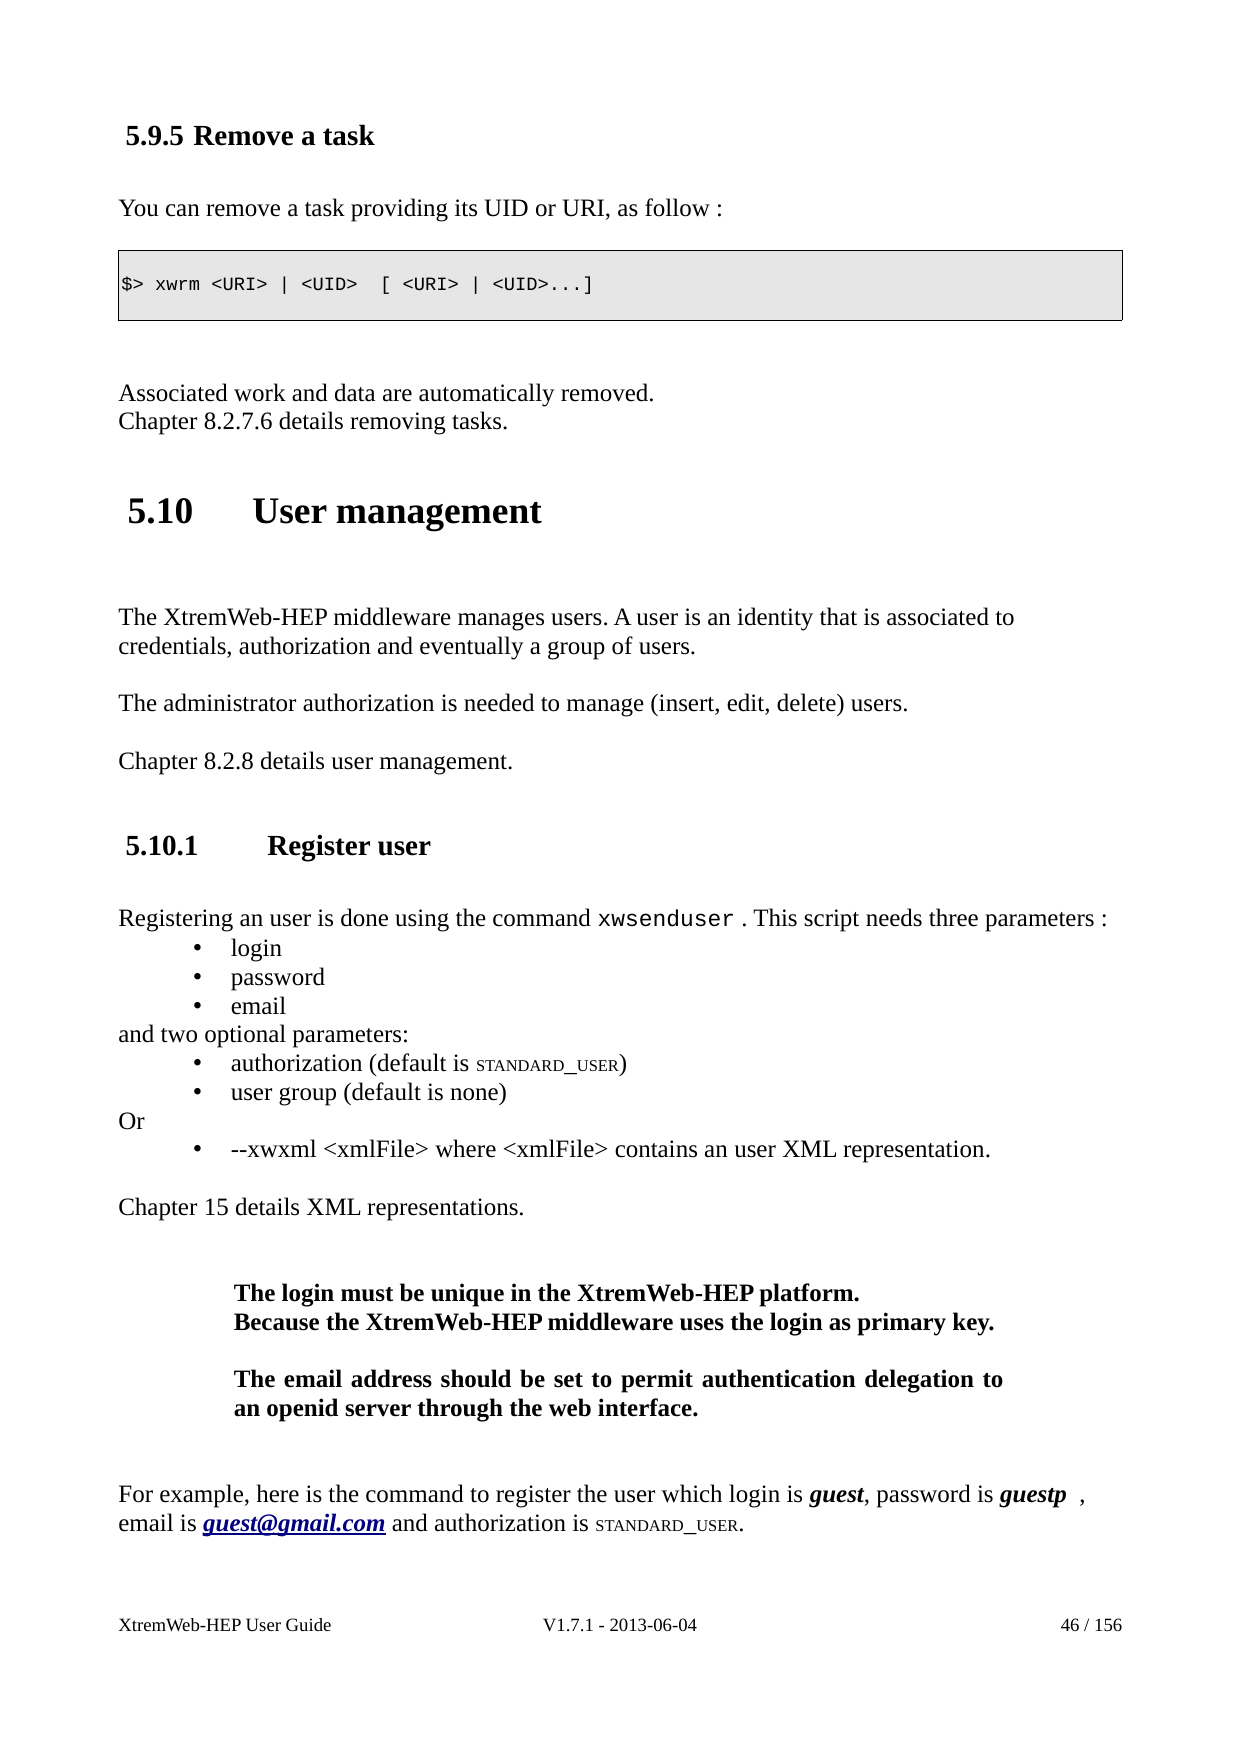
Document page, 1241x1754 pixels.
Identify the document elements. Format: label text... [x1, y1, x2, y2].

text For example, here is the command to register the user which login is guest, password is guestp , email is guest@gmail.com and authorization is standard_user. [118, 1479, 1122, 1537]
text and two optional parameters: [118, 1019, 1122, 1048]
text Registering an user is done using the command xwsenduser . This script needs three parameters : [118, 903, 1122, 933]
text Chapter 8.2.8 details user management. [118, 746, 1122, 774]
text Because the XtremWeb-HEP middleware uses the login as primary key. [233, 1307, 1004, 1336]
text The XtremWeb-HEP middleware manages users. A user is an identity that is associated to credentials, authorization and eventually a group of users. [118, 602, 1122, 659]
list login [193, 933, 1122, 962]
text The login must be unique in the XtremWeb-HEP platform. [233, 1278, 1004, 1307]
text The email address should be set to permit authentication delegation to an openid server through the web interface. [233, 1364, 1004, 1422]
subtitle Register user [118, 828, 1122, 862]
text The administrator authorization is needed to manage (insert, edit, delete) users. [118, 688, 1122, 717]
list email [193, 991, 1122, 1019]
text Chapter 8.2.7.6 details removing tasks. [118, 406, 1122, 435]
text Chapter 15 details XML representations. [118, 1192, 1122, 1221]
text Associated work and data are automatically removed. [118, 378, 1122, 406]
list --xwxml <xmlFile> where <xmlFile> contains an user XML representation. [193, 1134, 1122, 1163]
text You can remove a task providing its UID or URI, as follow : [118, 193, 1122, 222]
list user group (default is none) [193, 1077, 1122, 1106]
list password [193, 962, 1122, 991]
subtitle User management [118, 489, 1122, 532]
list authorization (default is standard_user) [193, 1048, 1122, 1077]
text $> xwrm <URI> | <UID> [ <URI> | <UID>...] [119, 272, 1122, 293]
subtitle Remove a task [118, 118, 1122, 152]
text Or [118, 1106, 1122, 1134]
